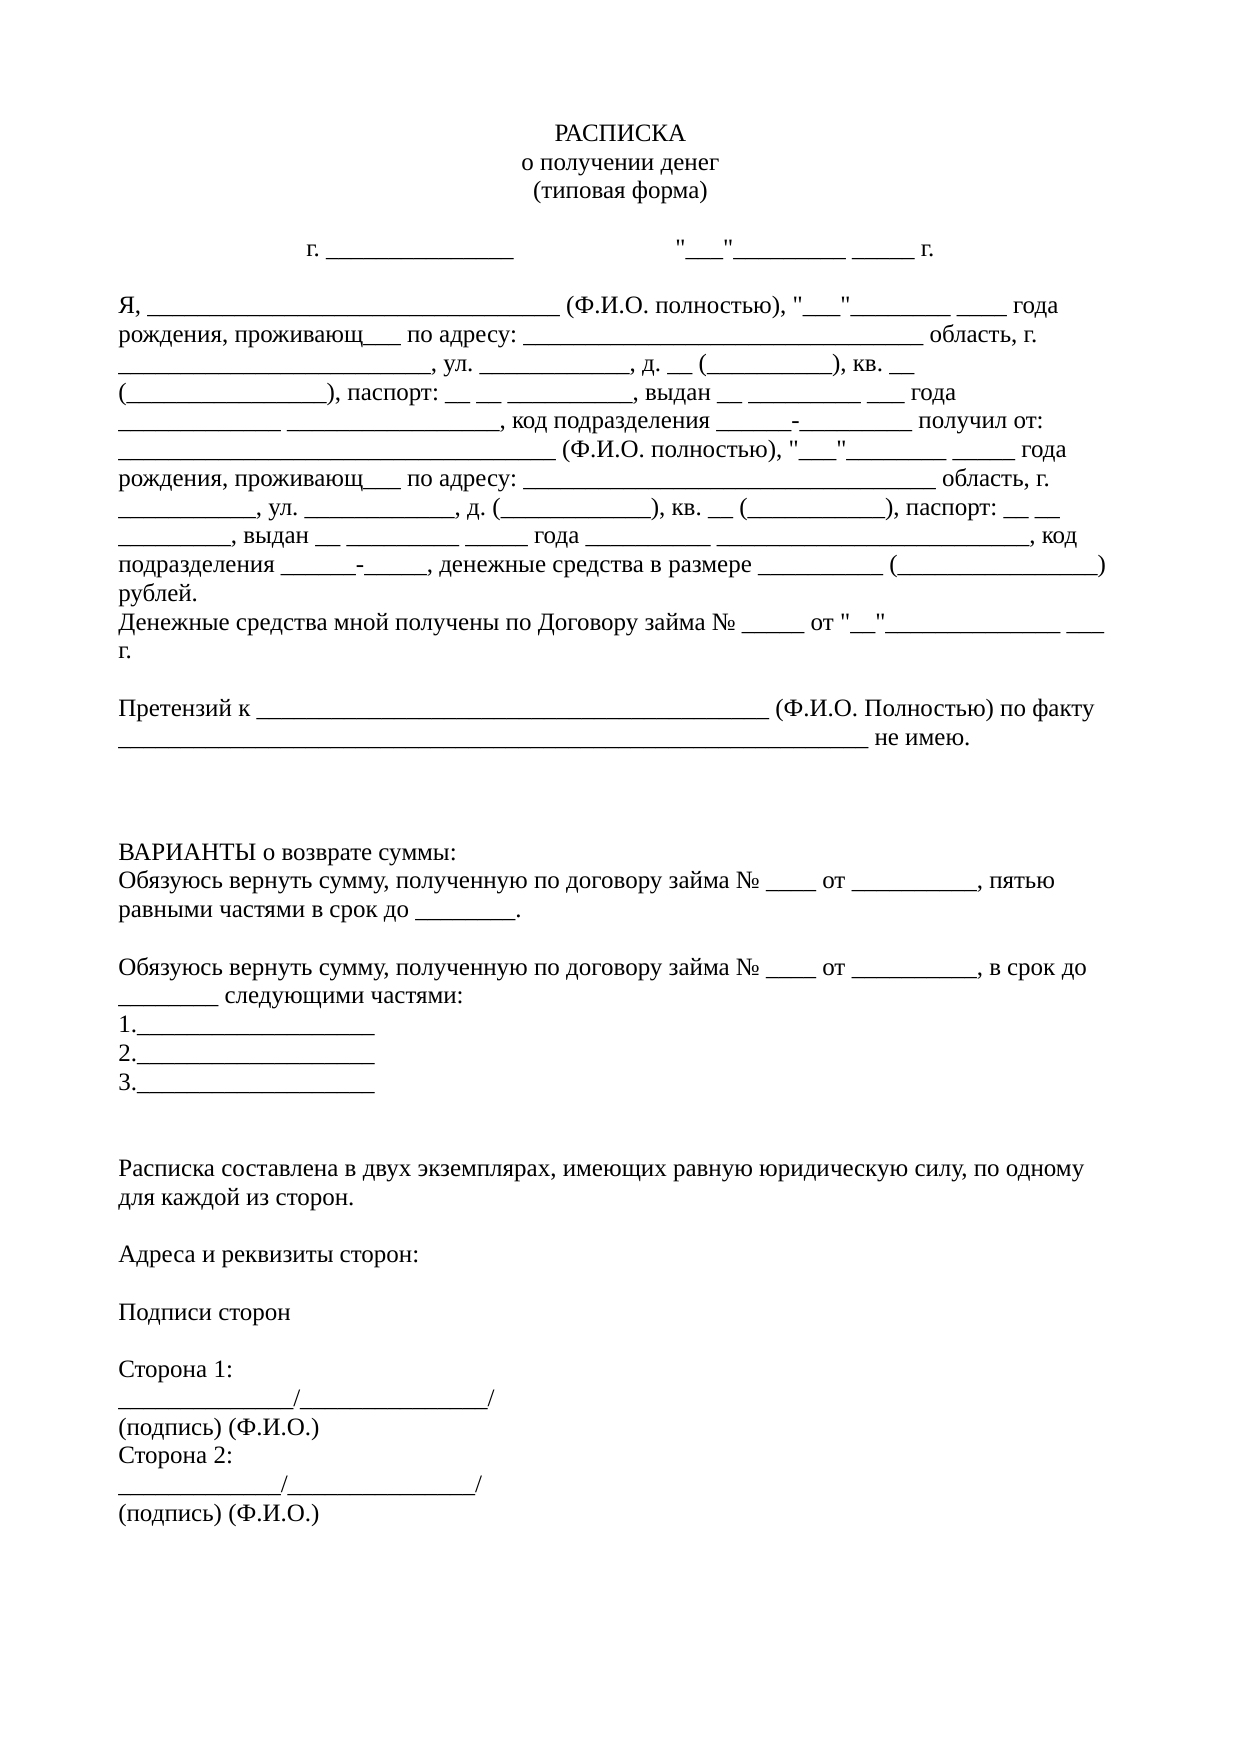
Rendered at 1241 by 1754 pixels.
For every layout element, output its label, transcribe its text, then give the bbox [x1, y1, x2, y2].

text Подписи сторон [118, 1297, 1122, 1326]
text 1.___________________ [118, 1009, 1122, 1038]
text Обязуюсь вернуть сумму, полученную по договору займа № ____ от __________, пятью равными частями в срок до ________. [118, 866, 1122, 923]
text Сторона 2: [118, 1441, 1122, 1469]
text о получении денег [118, 147, 1122, 176]
text Претензий к _________________________________________ (Ф.И.О. Полностью) по факту ____________________________________________________________ не имею. [118, 693, 1122, 751]
text ______________/_______________/ [118, 1383, 1122, 1412]
text Денежные средства мной получены по Договору займа № _____ от "__"______________ ___ г. [118, 607, 1122, 664]
text (подпись) (Ф.И.О.) [118, 1498, 1122, 1527]
text РАСПИСКА [118, 118, 1122, 147]
text (подпись) (Ф.И.О.) [118, 1412, 1122, 1441]
text Адреса и реквизиты сторон: [118, 1239, 1122, 1268]
text _____________/_______________/ [118, 1469, 1122, 1498]
text г. _______________ "___"_________ _____ г. [118, 233, 1122, 262]
text (типовая форма) [118, 176, 1122, 204]
text 3.___________________ [118, 1067, 1122, 1096]
text Обязуюсь вернуть сумму, полученную по договору займа № ____ от __________, в срок до ________ следующими частями: [118, 952, 1122, 1009]
text Сторона 1: [118, 1354, 1122, 1383]
text ___________________________________ (Ф.И.О. полностью), "___"________ _____ года рождения, проживающ___ по адресу: _________________________________ область, г. ___________, ул. ____________, д. (____________), кв. __ (___________), паспорт: __ __ _________, выдан __ _________ _____ года __________ _________________________, код подразделения ______-_____, денежные средства в размере __________ (________________) рублей. [118, 434, 1122, 607]
text ВАРИАНТЫ о возврате суммы: [118, 837, 1122, 866]
text 2.___________________ [118, 1038, 1122, 1067]
text Я, _________________________________ (Ф.И.О. полностью), "___"________ ____ года рождения, проживающ___ по адресу: ________________________________ область, г. _________________________, ул. ____________, д. __ (__________), кв. __ (________________), паспорт: __ __ __________, выдан __ _________ ___ года _____________ _________________, код подразделения ______-_________ получил от: [118, 291, 1122, 434]
text Расписка составлена в двух экземплярах, имеющих равную юридическую силу, по одному для каждой из сторон. [118, 1153, 1122, 1211]
